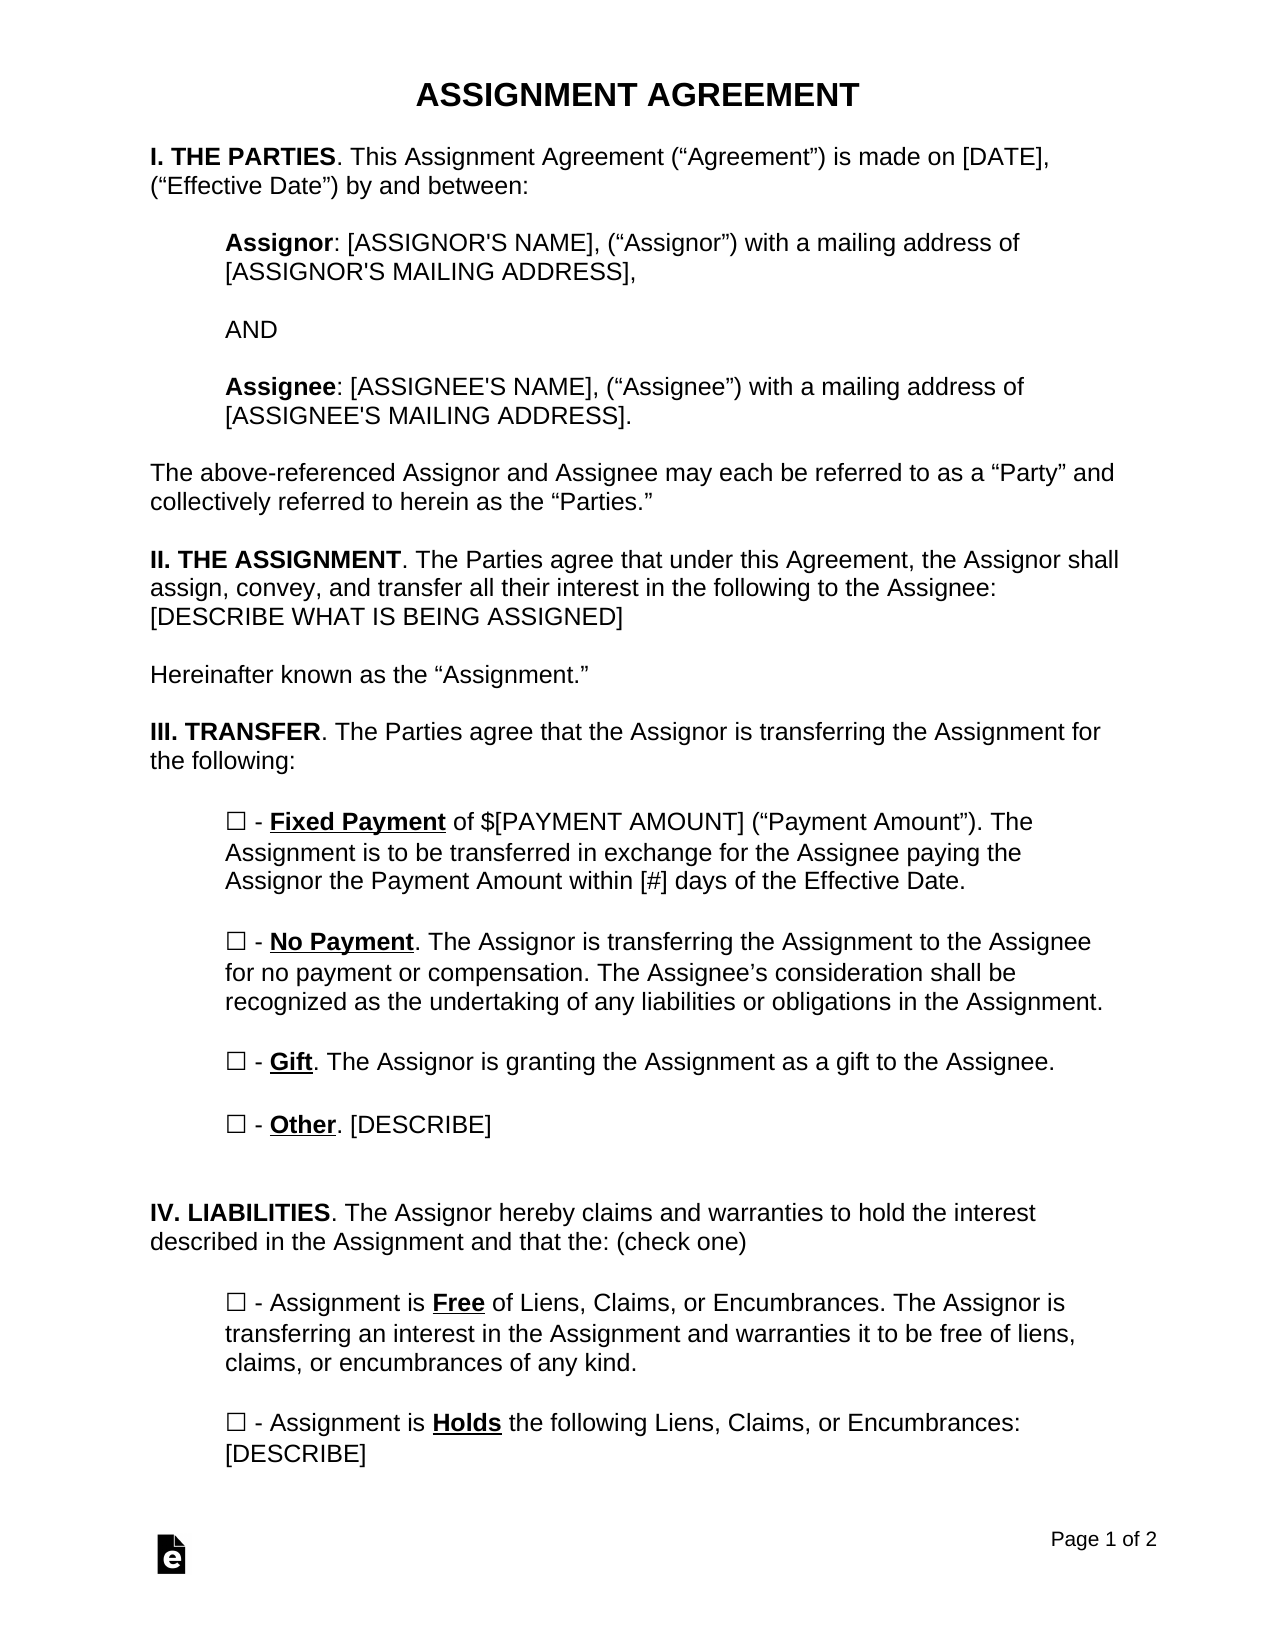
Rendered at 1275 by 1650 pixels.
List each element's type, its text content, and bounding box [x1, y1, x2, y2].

text ☐ - Other. [DESCRIBE] [225, 1107, 1125, 1141]
text ☐ - Fixed Payment of $[PAYMENT AMOUNT] (“Payment Amount”). The Assignment is to be transferred in exchange for the Assignee paying the Assignor the Payment Amount within [#] days of the Effective Date. [225, 803, 1125, 895]
text Assignee: [ASSIGNEE'S NAME], (“Assignee”) with a mailing address of [ASSIGNEE'S MAILING ADDRESS]. [225, 372, 1125, 430]
text ☐ - No Payment. The Assignor is transferring the Assignment to the Assignee for no payment or compensation. The Assignee’s consideration shall be recognized as the undertaking of any liabilities or obligations in the Assignment. [225, 924, 1125, 1015]
text Hereinafter known as the “Assignment.” [150, 660, 1125, 688]
text ☐ - Gift. The Assignor is granting the Assignment as a gift to the Assignee. [225, 1044, 1125, 1078]
text II. THE ASSIGNMENT. The Parties agree that under this Agreement, the Assignor shall assign, convey, and transfer all their interest in the following to the Assignee: [DESCRIBE WHAT IS BEING ASSIGNED] [150, 545, 1125, 631]
text Assignor: [ASSIGNOR'S NAME], (“Assignor”) with a mailing address of [ASSIGNOR'S MAILING ADDRESS], [225, 228, 1125, 286]
text III. TRANSFER. The Parties agree that the Assignor is transferring the Assignment for the following: [150, 717, 1125, 775]
text The above-referenced Assignor and Assignee may each be referred to as a “Party” and collectively referred to herein as the “Parties.” [150, 458, 1125, 516]
text AND [225, 315, 1125, 343]
text ☐ - Assignment is Free of Liens, Claims, or Encumbrances. The Assignor is transferring an interest in the Assignment and warranties it to be free of liens, claims, or encumbrances of any kind. [225, 1285, 1125, 1376]
text I. THE PARTIES. This Assignment Agreement (“Agreement”) is made on [DATE], (“Effective Date”) by and between: [150, 142, 1125, 200]
text IV. LIABILITIES. The Assignor hereby claims and warranties to hold the interest described in the Assignment and that the: (check one) [150, 1198, 1125, 1256]
text ☐ - Assignment is Holds the following Liens, Claims, or Encumbrances: [DESCRIBE] [225, 1405, 1125, 1468]
text ASSIGNMENT AGREEMENT [150, 75, 1125, 113]
